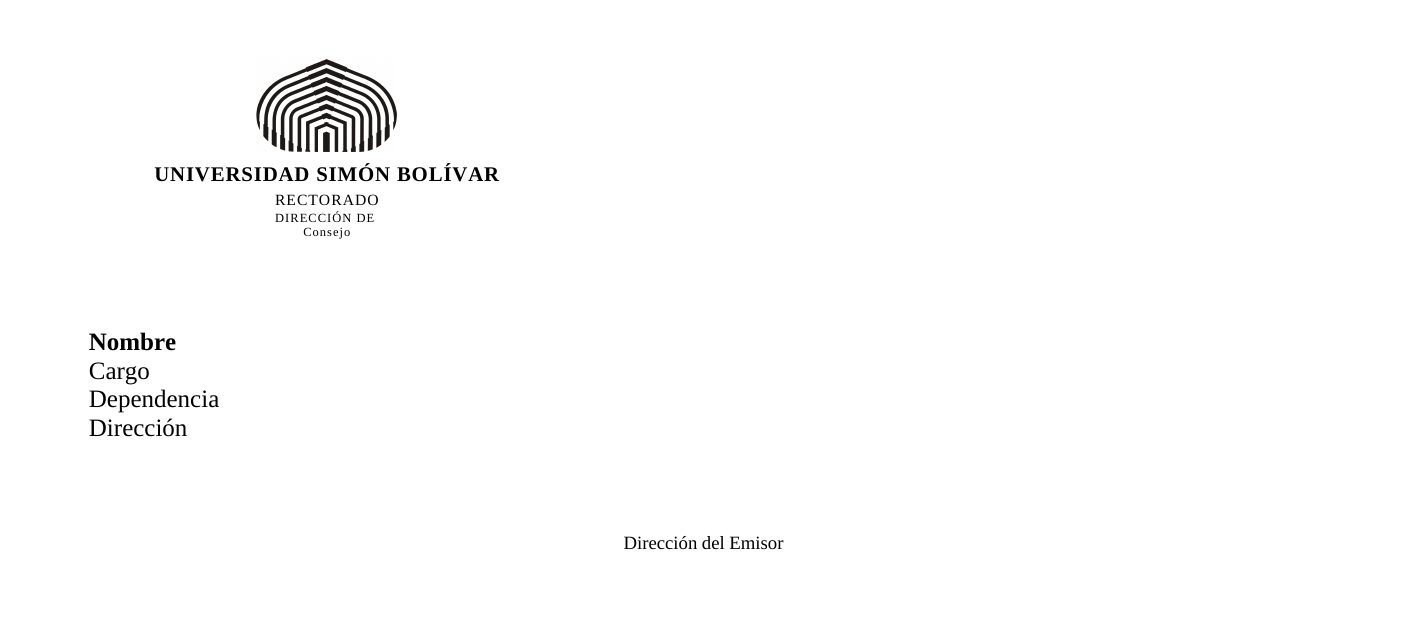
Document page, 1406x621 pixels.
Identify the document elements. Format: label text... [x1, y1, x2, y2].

table_header [576, 59, 650, 239]
table_cell [650, 327, 1320, 488]
table_header Dirección del Emisor [89, 532, 1318, 575]
table_cell [78, 240, 650, 327]
table_cell Nombre Cargo Dependencia Dirección [78, 327, 650, 488]
picture [256, 59, 397, 152]
table_cell [650, 240, 1320, 327]
table_header [650, 59, 1320, 239]
table_header UNIVERSIDAD SIMÓN BOLÍVAR RECTORADO DIRECCIÓN DE Consejo [78, 59, 576, 239]
